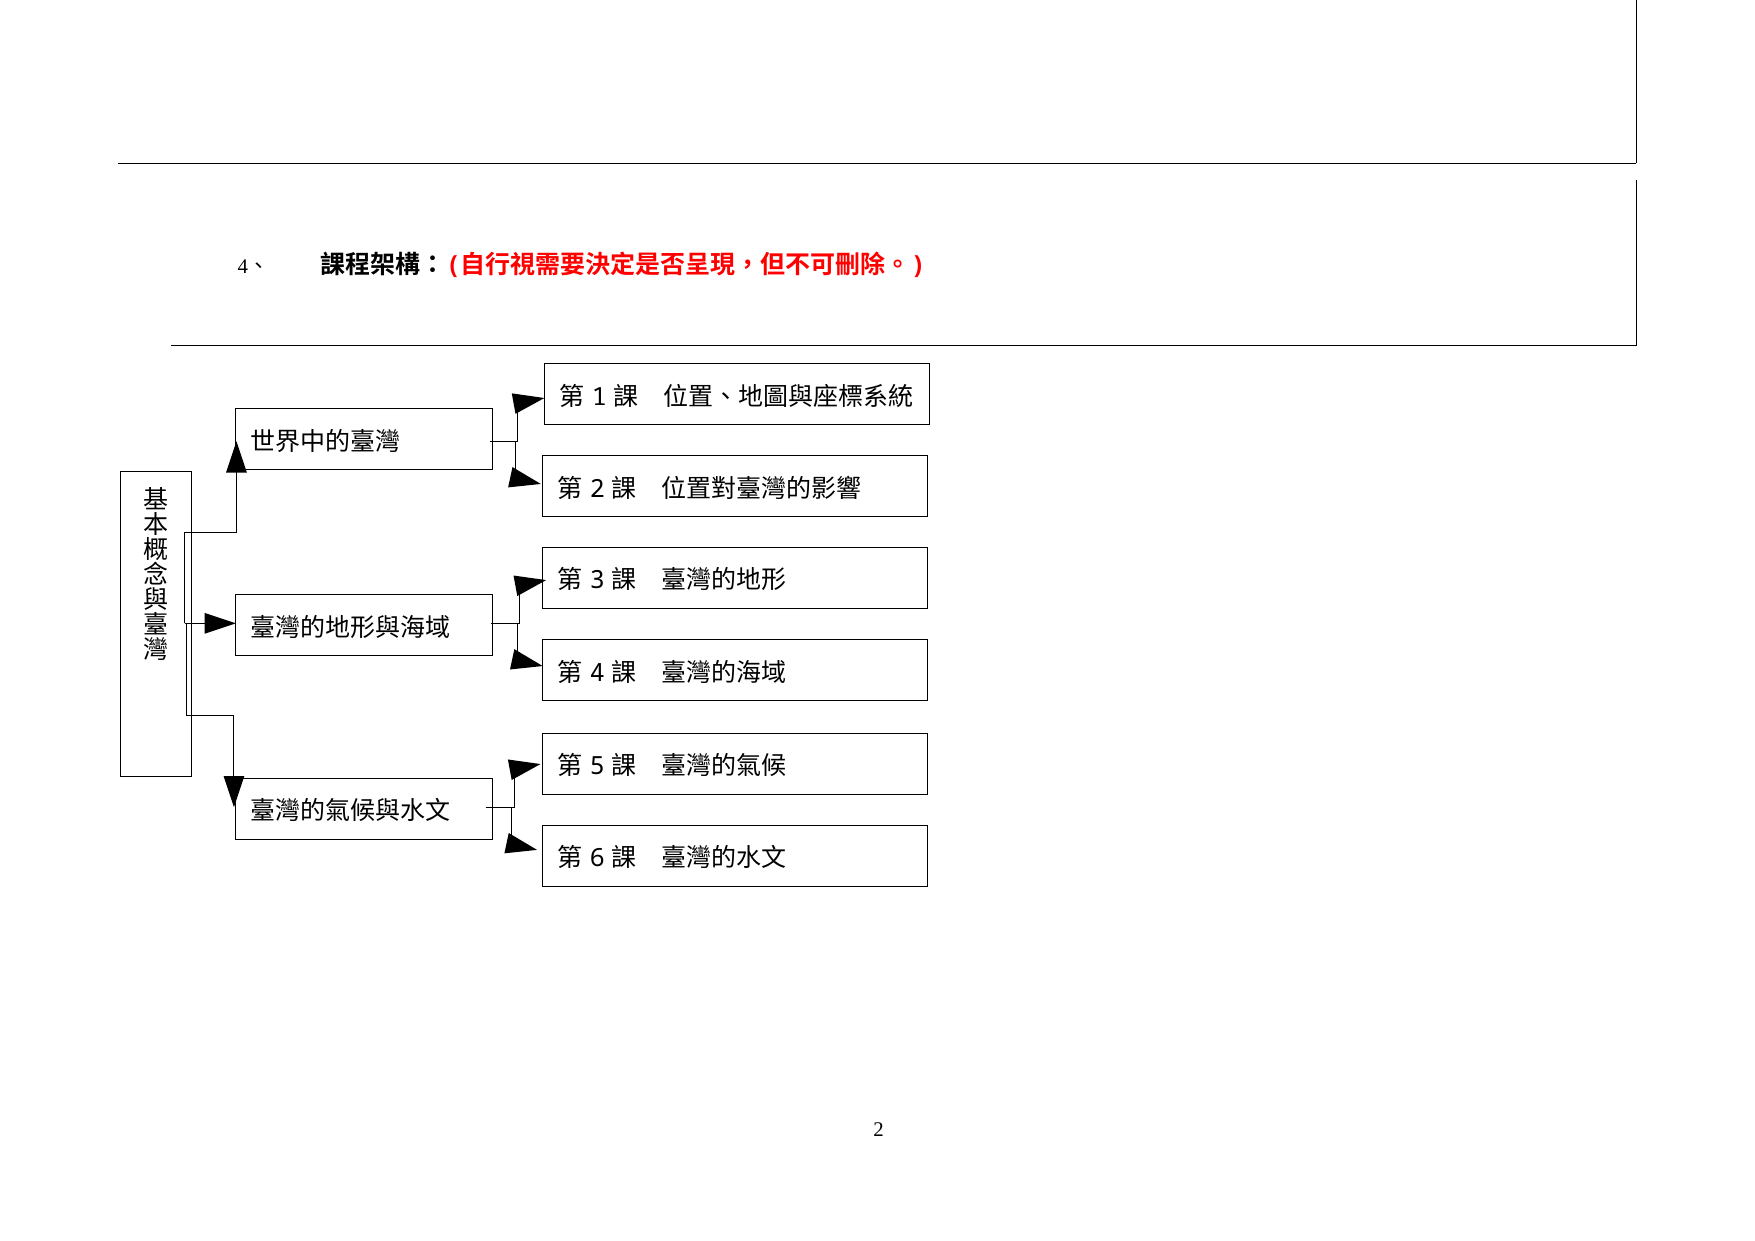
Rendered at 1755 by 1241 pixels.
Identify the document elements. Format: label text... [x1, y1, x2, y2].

list 課程架構：(自行視需要決定是否呈現，但不可刪除。) [171, 180, 1636, 345]
